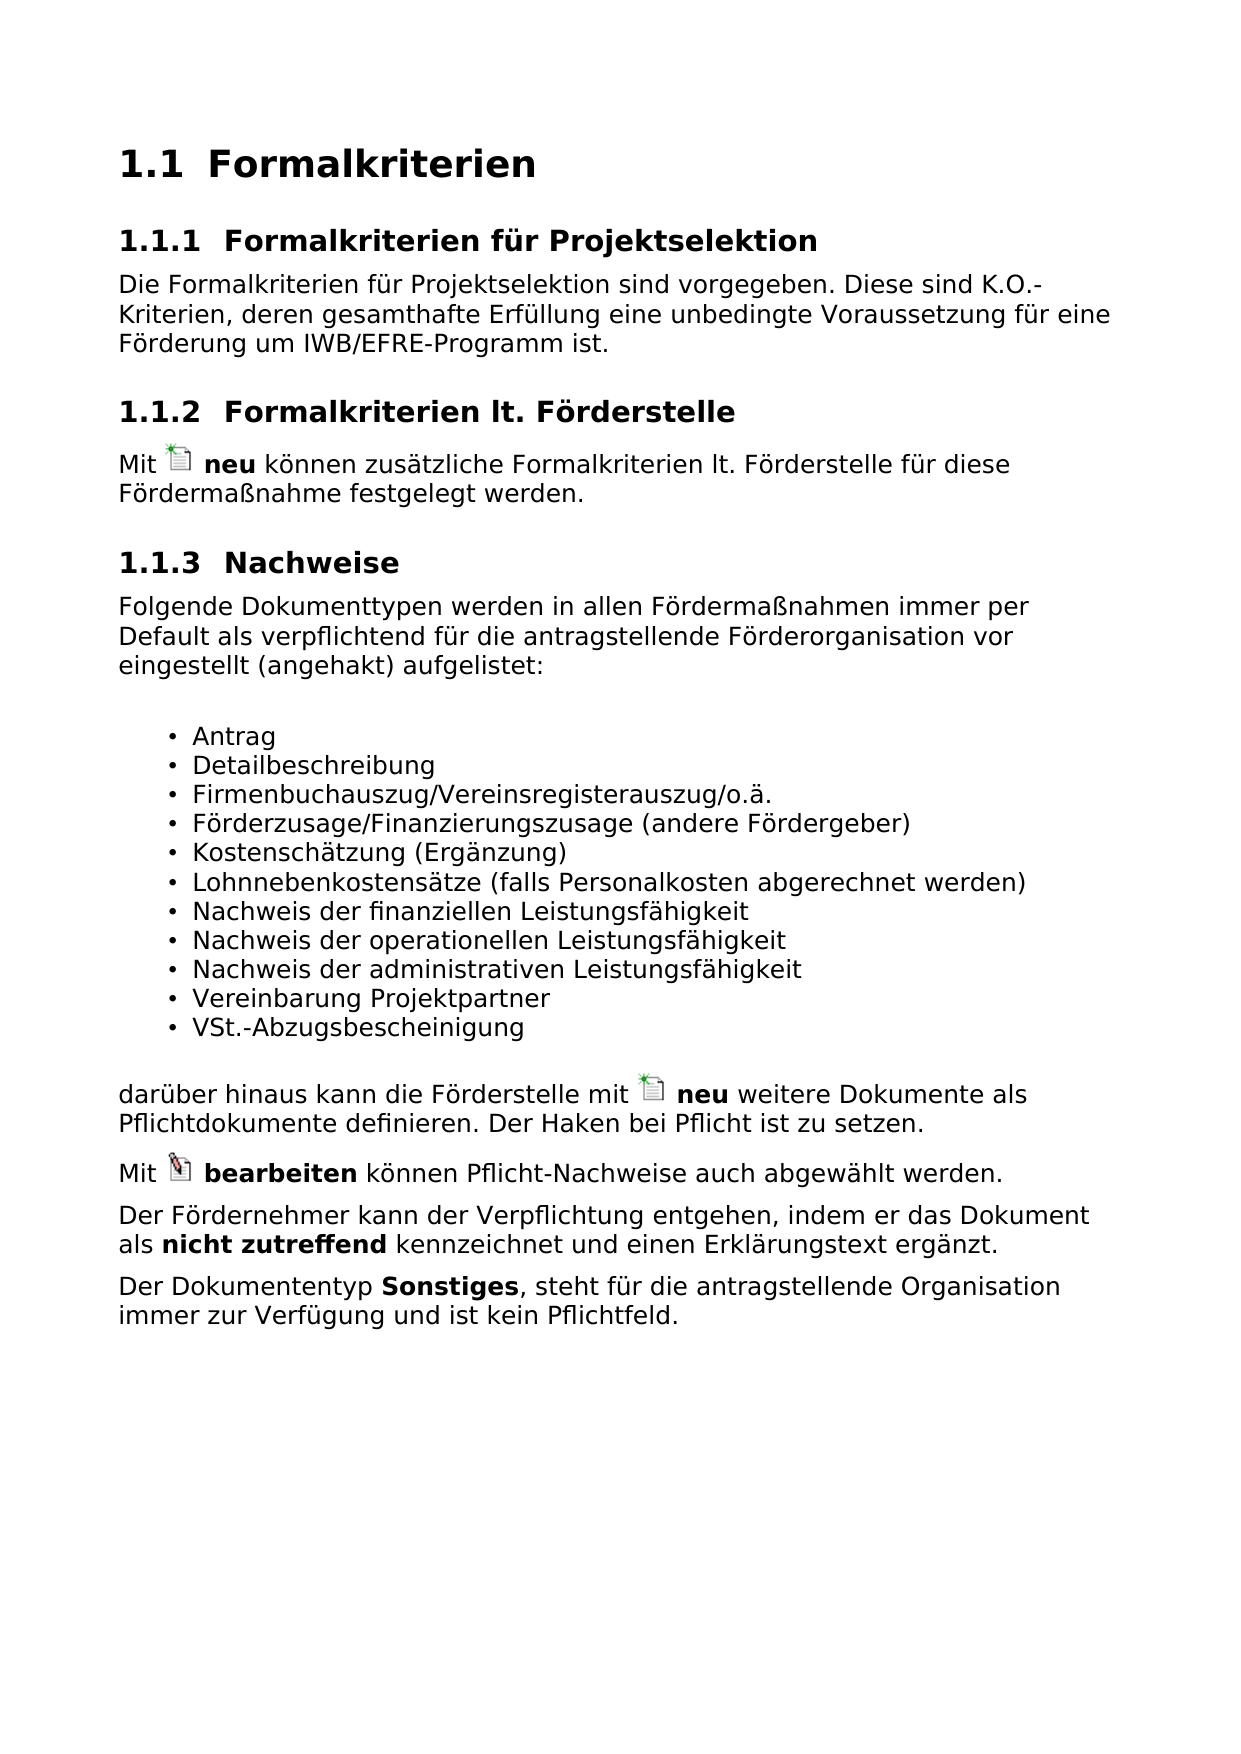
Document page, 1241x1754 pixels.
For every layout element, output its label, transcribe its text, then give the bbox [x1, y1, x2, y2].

list VSt.-Abzugsbescheinigung [177, 1014, 1122, 1043]
subtitle Nachweise [118, 546, 1122, 580]
text Mit neu können zusätzliche Formalkriterien lt. Förderstelle für diese Fördermaßnahme festgelegt werden. [118, 442, 1122, 508]
text darüber hinaus kann die Förderstelle mit neu weitere Dokumente als Pflichtdokumente definieren. Der Haken bei Pflicht ist zu setzen. [118, 1072, 1122, 1139]
text Mit bearbeiten können Pflicht-Nachweise auch abgewählt werden. [118, 1151, 1122, 1188]
subtitle Formalkriterien für Projektselektion [118, 224, 1122, 258]
list Vereinbarung Projektpartner [177, 984, 1122, 1014]
text Die Formalkriterien für Projektselektion sind vorgegeben. Diese sind K.O.-Kriterien, deren gesamthafte Erfüllung eine unbedingte Voraussetzung für eine Förderung um IWB/EFRE-Programm ist. [118, 271, 1122, 358]
text Der Fördernehmer kann der Verpflichtung entgehen, indem er das Dokument als nicht zutreffend kennzeichnet und einen Erklärungstext ergänzt. [118, 1201, 1122, 1259]
list Nachweis der operationellen Leistungsfähigkeit [177, 926, 1122, 955]
list Förderzusage/Finanzierungszusage (andere Fördergeber) [177, 809, 1122, 839]
list Antrag [177, 722, 1122, 751]
list Kostenschätzung (Ergänzung) [177, 839, 1122, 868]
picture [164, 1151, 196, 1183]
text Folgende Dokumenttypen werden in allen Fördermaßnahmen immer per Default als verpflichtend für die antragstellende Förderorganisation vor eingestellt (angehakt) aufgelistet: [118, 592, 1122, 680]
list Nachweis der administrativen Leistungsfähigkeit [177, 955, 1122, 984]
list Nachweis der finanziellen Leistungsfähigkeit [177, 897, 1122, 926]
text Der Dokumententyp Sonstiges, steht für die antragstellende Organisation immer zur Verfügung und ist kein Pflichtfeld. [118, 1272, 1122, 1330]
list Detailbeschreibung [177, 751, 1122, 780]
subtitle Formalkriterien [118, 143, 1122, 187]
subtitle Formalkriterien lt. Förderstelle [118, 396, 1122, 430]
picture [164, 442, 196, 474]
picture [637, 1072, 669, 1104]
list Firmenbuchauszug/Vereinsregisterauszug/o.ä. [177, 780, 1122, 809]
list Lohnnebenkostensätze (falls Personalkosten abgerechnet werden) [177, 868, 1122, 897]
